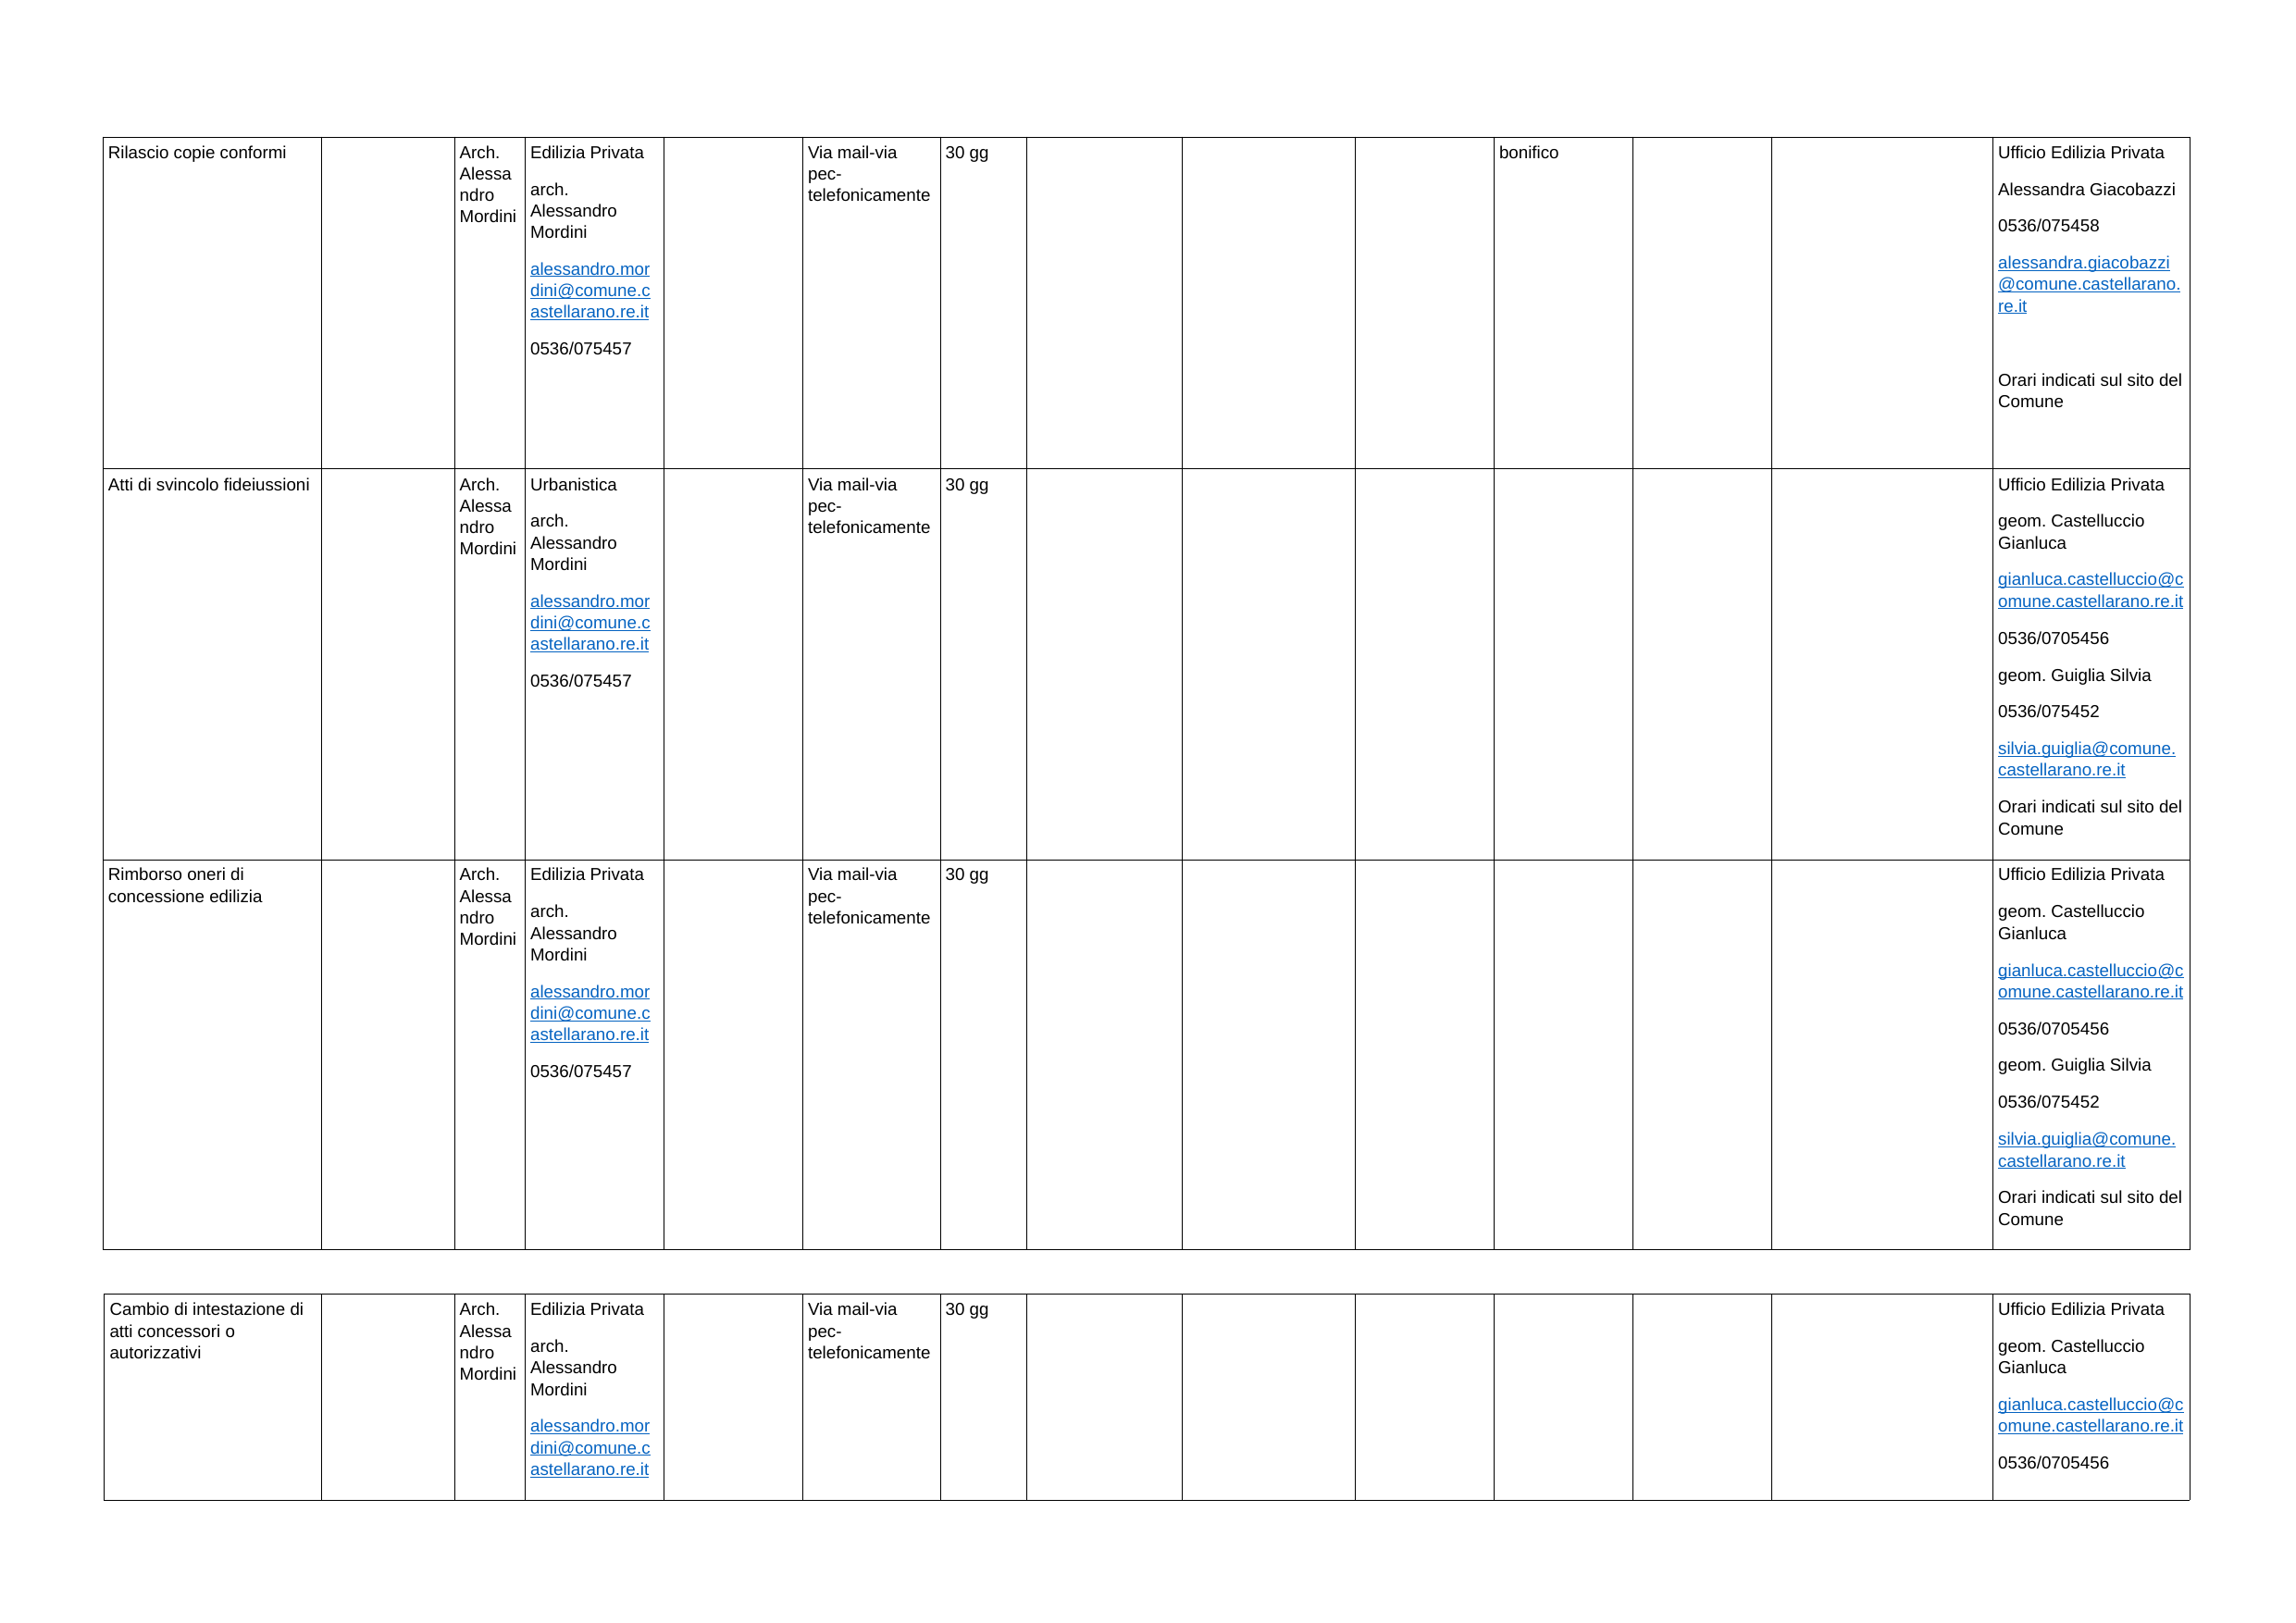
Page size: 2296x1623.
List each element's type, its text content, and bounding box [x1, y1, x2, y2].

table_cell Atti di svincolo fideiussioni [104, 469, 321, 859]
table_cell 30 gg [941, 861, 1026, 1249]
table_cell [1183, 469, 1355, 859]
table_header Edilizia Privata arch. Alessandro Mordini alessandro.mordini@comune.castellarano.re.it [526, 1295, 664, 1500]
table_cell [1356, 138, 1494, 468]
table_cell [1027, 469, 1182, 859]
table_header Ufficio Edilizia Privata geom. Castelluccio Gianluca gianluca.castelluccio@comune.castellarano.re.it 0536/0705456 [1993, 1295, 2190, 1500]
table_cell Arch. Alessandro Mordini [455, 469, 525, 859]
table_header 30 gg [941, 1295, 1026, 1500]
table_cell [664, 138, 802, 468]
table_header [1495, 1295, 1632, 1500]
table_cell Edilizia Privata arch. Alessandro Mordini alessandro.mordini@comune.castellarano.re.it 0536/075457 [526, 138, 664, 468]
table_cell [664, 469, 802, 859]
table_cell [1633, 861, 1771, 1249]
table_cell Edilizia Privata arch. Alessandro Mordini alessandro.mordini@comune.castellarano.re.it 0536/075457 [526, 861, 664, 1249]
table_cell [322, 861, 454, 1249]
table_header Cambio di intestazione di atti concessori o autorizzativi [105, 1295, 321, 1500]
table_header [1183, 1295, 1355, 1500]
table_header Arch. Alessandro Mordini [455, 1295, 525, 1500]
table_cell Ufficio Edilizia Privata geom. Castelluccio Gianluca gianluca.castelluccio@comune.castellarano.re.it 0536/0705456 geom. Guiglia Silvia 0536/075452 silvia.guiglia@comune.castellarano.re.it Orari indicati sul sito del Comune [1993, 469, 2190, 859]
table_cell [1772, 861, 1992, 1249]
table_cell [1495, 861, 1632, 1249]
table_cell [1495, 469, 1632, 859]
table_header [664, 1295, 802, 1500]
table_cell [1183, 861, 1355, 1249]
table_cell Arch. Alessandro Mordini [455, 138, 525, 468]
table_cell 30 gg [941, 138, 1026, 468]
table_cell [664, 861, 802, 1249]
table_header [322, 1295, 454, 1500]
table_cell [1027, 138, 1182, 468]
table_header [1633, 1295, 1771, 1500]
table_cell Rilascio copie conformi [104, 138, 321, 468]
table_header [1027, 1295, 1182, 1500]
table_header [1356, 1295, 1494, 1500]
table_cell [1183, 138, 1355, 468]
table_cell [322, 138, 454, 468]
table_cell bonifico [1495, 138, 1632, 468]
table_cell [322, 469, 454, 859]
table_cell Rimborso oneri di concessione edilizia [104, 861, 321, 1249]
table_cell Arch. Alessandro Mordini [455, 861, 525, 1249]
table_cell [1356, 469, 1494, 859]
table_header [1772, 1295, 1992, 1500]
table_header Via mail-via pec-telefonicamente [803, 1295, 940, 1500]
table_cell Ufficio Edilizia Privata Alessandra Giacobazzi 0536/075458 alessandra.giacobazzi@comune.castellarano.re.it Orari indicati sul sito del Comune [1993, 138, 2190, 468]
table_cell [1633, 138, 1771, 468]
table_cell [1027, 861, 1182, 1249]
table_cell [1772, 138, 1992, 468]
table_cell [1356, 861, 1494, 1249]
table_cell Urbanistica arch. Alessandro Mordini alessandro.mordini@comune.castellarano.re.it 0536/075457 [526, 469, 664, 859]
table_cell Via mail-via pec-telefonicamente [803, 861, 940, 1249]
table_cell [1772, 469, 1992, 859]
table_cell Via mail-via pec-telefonicamente [803, 138, 940, 468]
table_cell Ufficio Edilizia Privata geom. Castelluccio Gianluca gianluca.castelluccio@comune.castellarano.re.it 0536/0705456 geom. Guiglia Silvia 0536/075452 silvia.guiglia@comune.castellarano.re.it Orari indicati sul sito del Comune [1993, 861, 2190, 1249]
table_cell [1633, 469, 1771, 859]
table_cell Via mail-via pec-telefonicamente [803, 469, 940, 859]
table_cell 30 gg [941, 469, 1026, 859]
